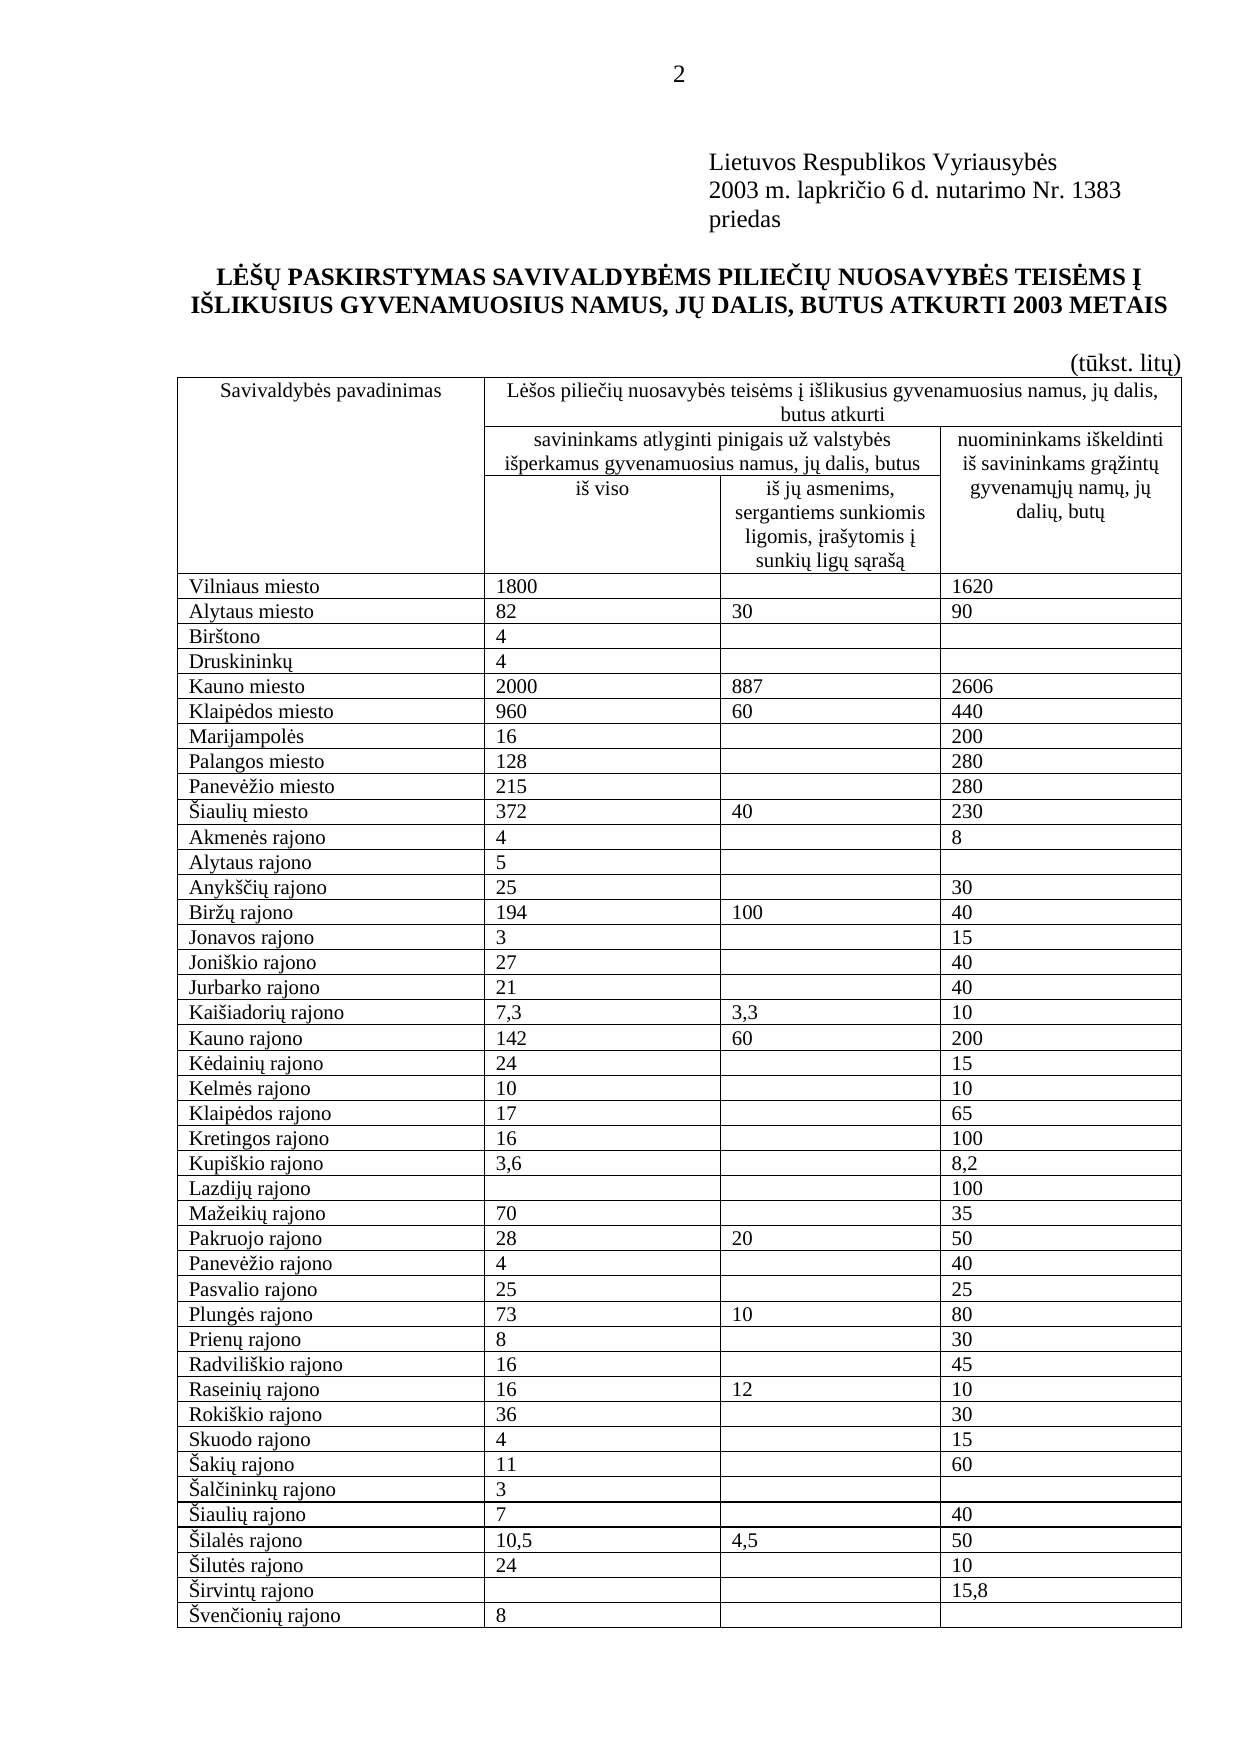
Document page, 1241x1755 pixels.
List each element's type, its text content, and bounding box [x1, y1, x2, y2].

table_cell 50 [941, 1528, 1181, 1552]
table_cell 73 [485, 1302, 720, 1326]
table_cell 65 [941, 1101, 1181, 1125]
table_cell 100 [941, 1176, 1181, 1200]
table_cell 194 [485, 900, 720, 924]
table_cell [721, 624, 940, 648]
table_cell [721, 749, 940, 773]
table_cell 100 [721, 900, 940, 924]
table_cell 1620 [941, 574, 1181, 598]
table_cell [721, 1553, 940, 1577]
table_cell [485, 1578, 720, 1602]
table_cell Pasvalio rajono [178, 1276, 484, 1301]
table_cell 4 [485, 624, 720, 648]
table_cell [721, 1477, 940, 1501]
table_cell 30 [941, 1402, 1181, 1426]
table_cell [721, 1452, 940, 1476]
table_cell [721, 850, 940, 874]
table_cell [721, 724, 940, 748]
table_cell 128 [485, 749, 720, 773]
table_cell 8 [485, 1603, 720, 1627]
table_cell 45 [941, 1352, 1181, 1376]
table_cell Raseinių rajono [178, 1377, 484, 1401]
table_cell [485, 1176, 720, 1200]
table_cell [721, 1201, 940, 1225]
table_cell 280 [941, 749, 1181, 773]
table_cell 40 [941, 975, 1181, 999]
table_cell 16 [485, 724, 720, 748]
table_cell 280 [941, 774, 1181, 798]
table_cell [721, 975, 940, 999]
table_cell 16 [485, 1126, 720, 1150]
text priedas [177, 204, 1181, 233]
table_cell 4,5 [721, 1528, 940, 1552]
table_cell [721, 1352, 940, 1376]
table_cell 2606 [941, 674, 1181, 698]
table_cell [721, 1126, 940, 1150]
table_cell [721, 875, 940, 899]
table_cell 30 [721, 599, 940, 623]
table_cell [941, 1477, 1181, 1501]
table_cell [721, 1276, 940, 1301]
table_cell [721, 950, 940, 974]
table_cell 4 [485, 649, 720, 673]
table_cell 80 [941, 1302, 1181, 1326]
table_cell 3,3 [721, 1000, 940, 1024]
table_header Lėšos piliečių nuosavybės teisėms į išlikusius gyvenamuosius namus, jų dalis, butus atkurti [485, 378, 1181, 426]
table_cell [721, 574, 940, 598]
table_cell [721, 1578, 940, 1602]
table_cell [721, 925, 940, 949]
table_cell [941, 1603, 1181, 1627]
table_cell 82 [485, 599, 720, 623]
table_cell Šilalės rajono [178, 1528, 484, 1552]
table_cell Radviliškio rajono [178, 1352, 484, 1376]
table_cell 50 [941, 1226, 1181, 1250]
table_cell iš jų asmenims, sergantiems sunkiomis ligomis, įrašytomis į sunkių ligų sąrašą [721, 476, 940, 572]
table_cell 10 [941, 1553, 1181, 1577]
table_cell 10 [721, 1302, 940, 1326]
table_cell Panevėžio rajono [178, 1251, 484, 1275]
table_cell [721, 1327, 940, 1351]
table_cell Rokiškio rajono [178, 1402, 484, 1426]
table_cell [721, 774, 940, 798]
table_cell Marijampolės [178, 724, 484, 748]
table_cell 40 [941, 900, 1181, 924]
text 2003 m. lapkričio 6 d. nutarimo Nr. 1383 [177, 176, 1181, 204]
text Lietuvos Respublikos Vyriausybės [177, 147, 1181, 176]
table_cell 24 [485, 1553, 720, 1577]
table_cell 17 [485, 1101, 720, 1125]
table_cell 200 [941, 1025, 1181, 1049]
table_cell 2000 [485, 674, 720, 698]
table_cell 40 [941, 950, 1181, 974]
table_cell nuomininkams iškeldinti iš savininkams grąžintų gyvenamųjų namų, jų dalių, butų [941, 427, 1181, 572]
table_cell Palangos miesto [178, 749, 484, 773]
table_cell savininkams atlyginti pinigais už valstybės išperkamus gyvenamuosius namus, jų dalis, butus [485, 427, 940, 475]
table_cell 230 [941, 800, 1181, 823]
table_cell 10 [485, 1076, 720, 1100]
table_cell 8 [485, 1327, 720, 1351]
table_cell 24 [485, 1051, 720, 1074]
table_cell 8,2 [941, 1151, 1181, 1175]
table_cell 3 [485, 925, 720, 949]
table_cell 1800 [485, 574, 720, 598]
table_cell Vilniaus miesto [178, 574, 484, 598]
table_cell 7 [485, 1503, 720, 1526]
table_cell Anykščių rajono [178, 875, 484, 899]
table_cell Kretingos rajono [178, 1126, 484, 1150]
table_cell Kauno miesto [178, 674, 484, 698]
table_cell 4 [485, 825, 720, 849]
table_cell 960 [485, 699, 720, 723]
table_header Savivaldybės pavadinimas [178, 378, 484, 572]
table_cell 30 [941, 1327, 1181, 1351]
table_cell 15 [941, 1051, 1181, 1074]
table_cell Birštono [178, 624, 484, 648]
table_cell [721, 1427, 940, 1451]
table_cell 35 [941, 1201, 1181, 1225]
table_cell 16 [485, 1377, 720, 1401]
table_cell 142 [485, 1025, 720, 1049]
table_cell Šiaulių miesto [178, 800, 484, 823]
table_cell 40 [721, 800, 940, 823]
table_cell [721, 1051, 940, 1074]
table_cell [721, 1503, 940, 1526]
table_cell 4 [485, 1251, 720, 1275]
table_cell 200 [941, 724, 1181, 748]
table_cell 20 [721, 1226, 940, 1250]
text LĖŠŲ PASKIRSTYMAS SAVIVALDYBĖMS PILIEČIŲ NUOSAVYBĖS TEISĖMS Į IŠLIKUSIUS GYVENAMUOSIUS NAMUS, JŲ DALIS, BUTUS ATKURTI 2003 METAIS [177, 262, 1181, 319]
table_cell 40 [941, 1503, 1181, 1526]
table_cell 15,8 [941, 1578, 1181, 1602]
table_cell 7,3 [485, 1000, 720, 1024]
table_cell Kauno rajono [178, 1025, 484, 1049]
table_cell Šalčininkų rajono [178, 1477, 484, 1501]
table_cell 27 [485, 950, 720, 974]
table_cell [721, 825, 940, 849]
table_cell [721, 1176, 940, 1200]
table_cell [941, 850, 1181, 874]
table_cell [721, 1251, 940, 1275]
table_cell 12 [721, 1377, 940, 1401]
table_cell 10 [941, 1076, 1181, 1100]
table_cell 215 [485, 774, 720, 798]
table_cell 15 [941, 1427, 1181, 1451]
table_cell 3,6 [485, 1151, 720, 1175]
table_cell Plungės rajono [178, 1302, 484, 1326]
table_cell Skuodo rajono [178, 1427, 484, 1451]
table_cell 60 [721, 699, 940, 723]
table_cell 60 [721, 1025, 940, 1049]
table_cell [721, 1101, 940, 1125]
table_cell Joniškio rajono [178, 950, 484, 974]
table_cell Šiaulių rajono [178, 1503, 484, 1526]
table_cell Jurbarko rajono [178, 975, 484, 999]
table_cell 372 [485, 800, 720, 823]
table_cell Akmenės rajono [178, 825, 484, 849]
table_cell [721, 1402, 940, 1426]
table_cell Kaišiadorių rajono [178, 1000, 484, 1024]
table_cell [721, 1151, 940, 1175]
table_cell 90 [941, 599, 1181, 623]
table_cell Šakių rajono [178, 1452, 484, 1476]
table_cell 10,5 [485, 1528, 720, 1552]
table_cell Kėdainių rajono [178, 1051, 484, 1074]
table_cell 3 [485, 1477, 720, 1501]
table_cell 5 [485, 850, 720, 874]
table_cell Kelmės rajono [178, 1076, 484, 1100]
table_cell Klaipėdos rajono [178, 1101, 484, 1125]
table_cell 440 [941, 699, 1181, 723]
table_cell 70 [485, 1201, 720, 1225]
table_cell Švenčionių rajono [178, 1603, 484, 1627]
table_cell 25 [485, 1276, 720, 1301]
table_cell Mažeikių rajono [178, 1201, 484, 1225]
table_cell 11 [485, 1452, 720, 1476]
text (tūkst. litų) [177, 348, 1181, 377]
table_cell Širvintų rajono [178, 1578, 484, 1602]
table_cell [721, 1603, 940, 1627]
table_cell Pakruojo rajono [178, 1226, 484, 1250]
table_cell 4 [485, 1427, 720, 1451]
table_cell 10 [941, 1377, 1181, 1401]
table_cell Šilutės rajono [178, 1553, 484, 1577]
table_cell 25 [485, 875, 720, 899]
table_cell 15 [941, 925, 1181, 949]
table_cell 100 [941, 1126, 1181, 1150]
table_cell [721, 1076, 940, 1100]
table_cell 16 [485, 1352, 720, 1376]
table_cell Druskininkų [178, 649, 484, 673]
table_cell 10 [941, 1000, 1181, 1024]
table_cell 21 [485, 975, 720, 999]
table_cell Klaipėdos miesto [178, 699, 484, 723]
table_cell Prienų rajono [178, 1327, 484, 1351]
table_cell Biržų rajono [178, 900, 484, 924]
table_cell Alytaus miesto [178, 599, 484, 623]
table_cell [721, 649, 940, 673]
table_cell iš viso [485, 476, 720, 572]
table_cell 8 [941, 825, 1181, 849]
table_cell 40 [941, 1251, 1181, 1275]
table_cell Alytaus rajono [178, 850, 484, 874]
table_cell Kupiškio rajono [178, 1151, 484, 1175]
table_cell 30 [941, 875, 1181, 899]
table_cell Jonavos rajono [178, 925, 484, 949]
table_cell Panevėžio miesto [178, 774, 484, 798]
table_cell [941, 624, 1181, 648]
table_cell 28 [485, 1226, 720, 1250]
table_cell [941, 649, 1181, 673]
table_cell 60 [941, 1452, 1181, 1476]
table_cell Lazdijų rajono [178, 1176, 484, 1200]
table_cell 887 [721, 674, 940, 698]
table_cell 25 [941, 1276, 1181, 1301]
table_cell 36 [485, 1402, 720, 1426]
